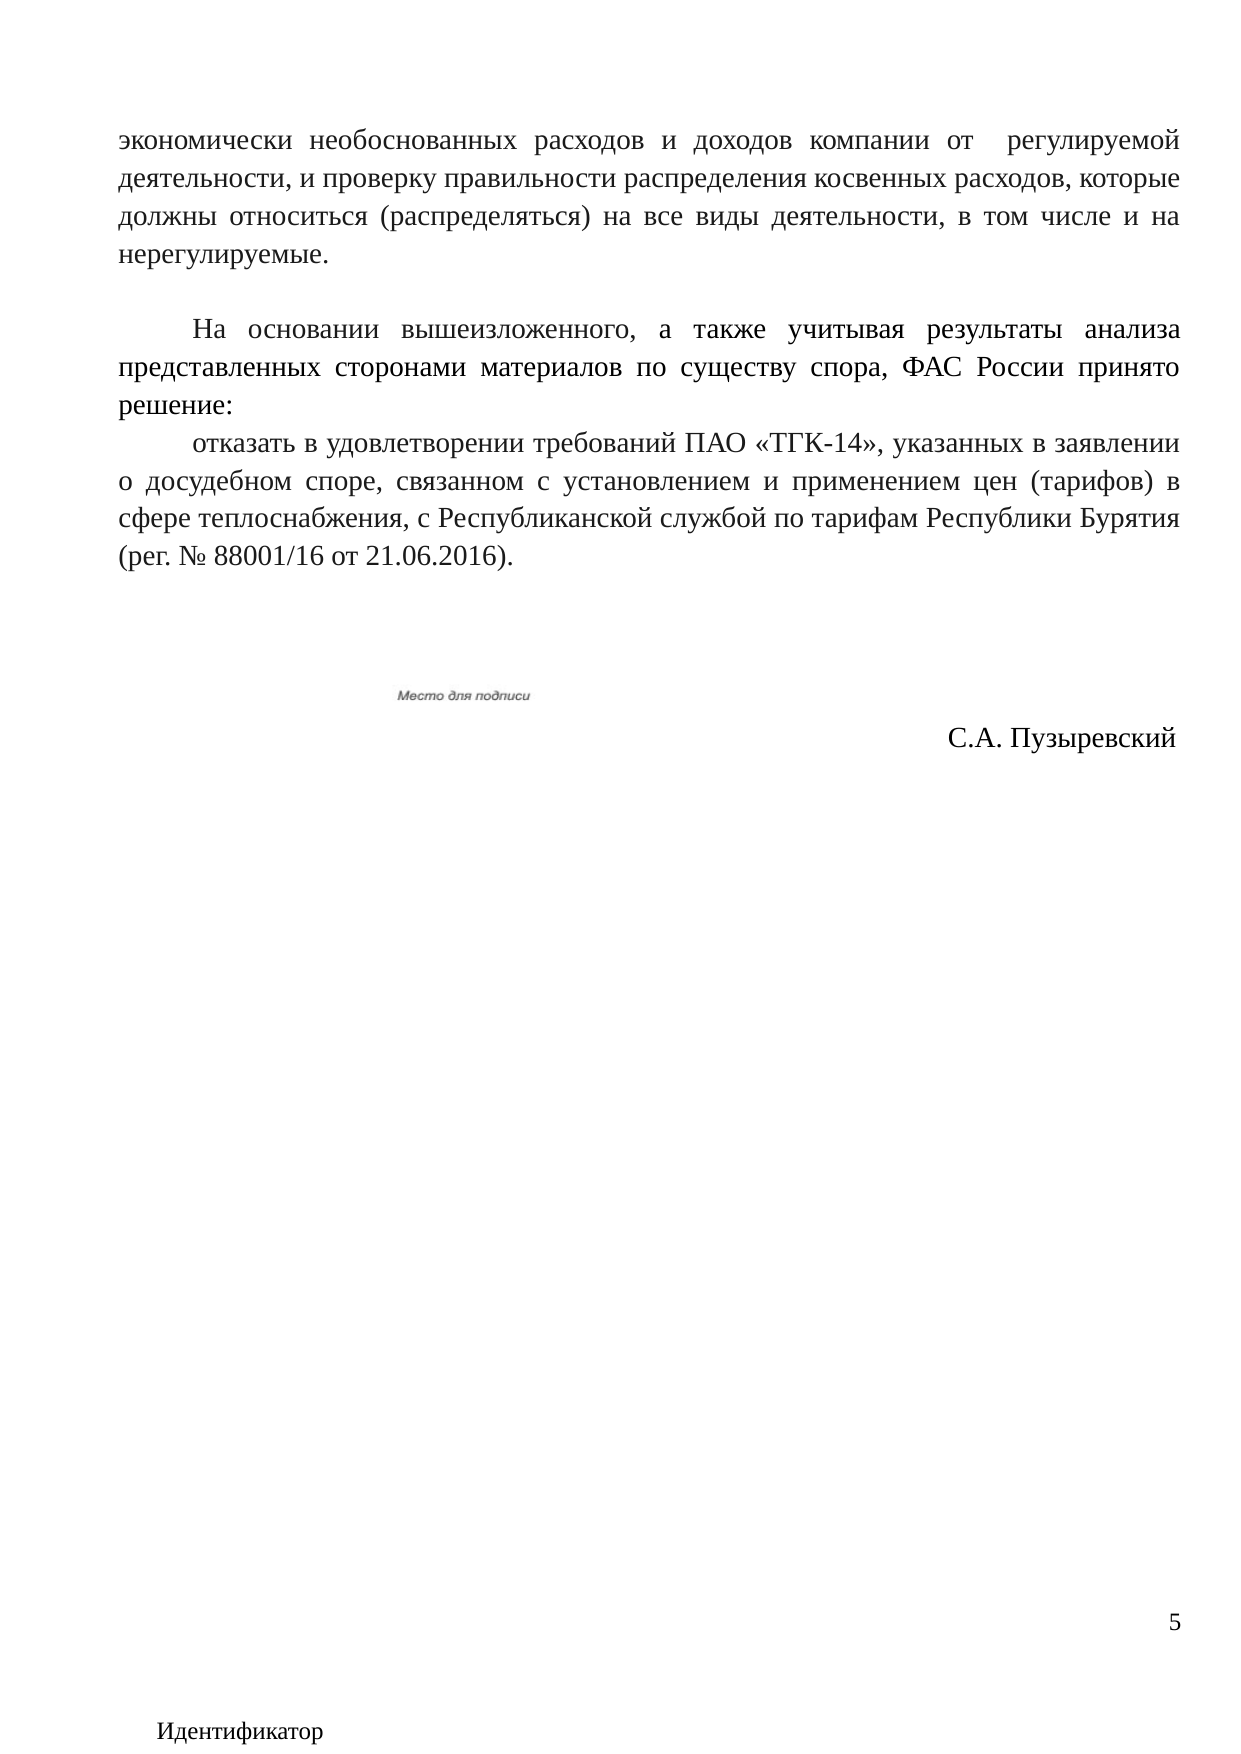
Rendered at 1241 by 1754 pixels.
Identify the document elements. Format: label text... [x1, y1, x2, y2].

table_header С.А. Пузыревский [832, 648, 1182, 912]
table_cell [118, 913, 352, 957]
text экономически необоснованных расходов и доходов компании от регулируемой деятельности, и проверку правильности распределения косвенных расходов, которые должны относиться (распределяться) на все виды деятельности, в том числе и на нерегулируемые. [118, 118, 1181, 269]
table_header [353, 648, 832, 912]
text отказать в удовлетворении требований ПАО «ТГК-14», указанных в заявлении о досудебном споре, связанном с установлением и применением цен (тарифов) в сфере теплоснабжения, с Республиканской службой по тарифам Республики Бурятия (рег. № 88001/16 от 21.06.2016). [118, 421, 1181, 572]
table_cell [353, 913, 832, 957]
table_cell [832, 913, 1182, 957]
table_header [118, 648, 352, 912]
text На основании вышеизложенного, а также учитывая результаты анализа представленных сторонами материалов по существу спора, ФАС России принято решение: [118, 307, 1181, 421]
picture [364, 659, 553, 739]
